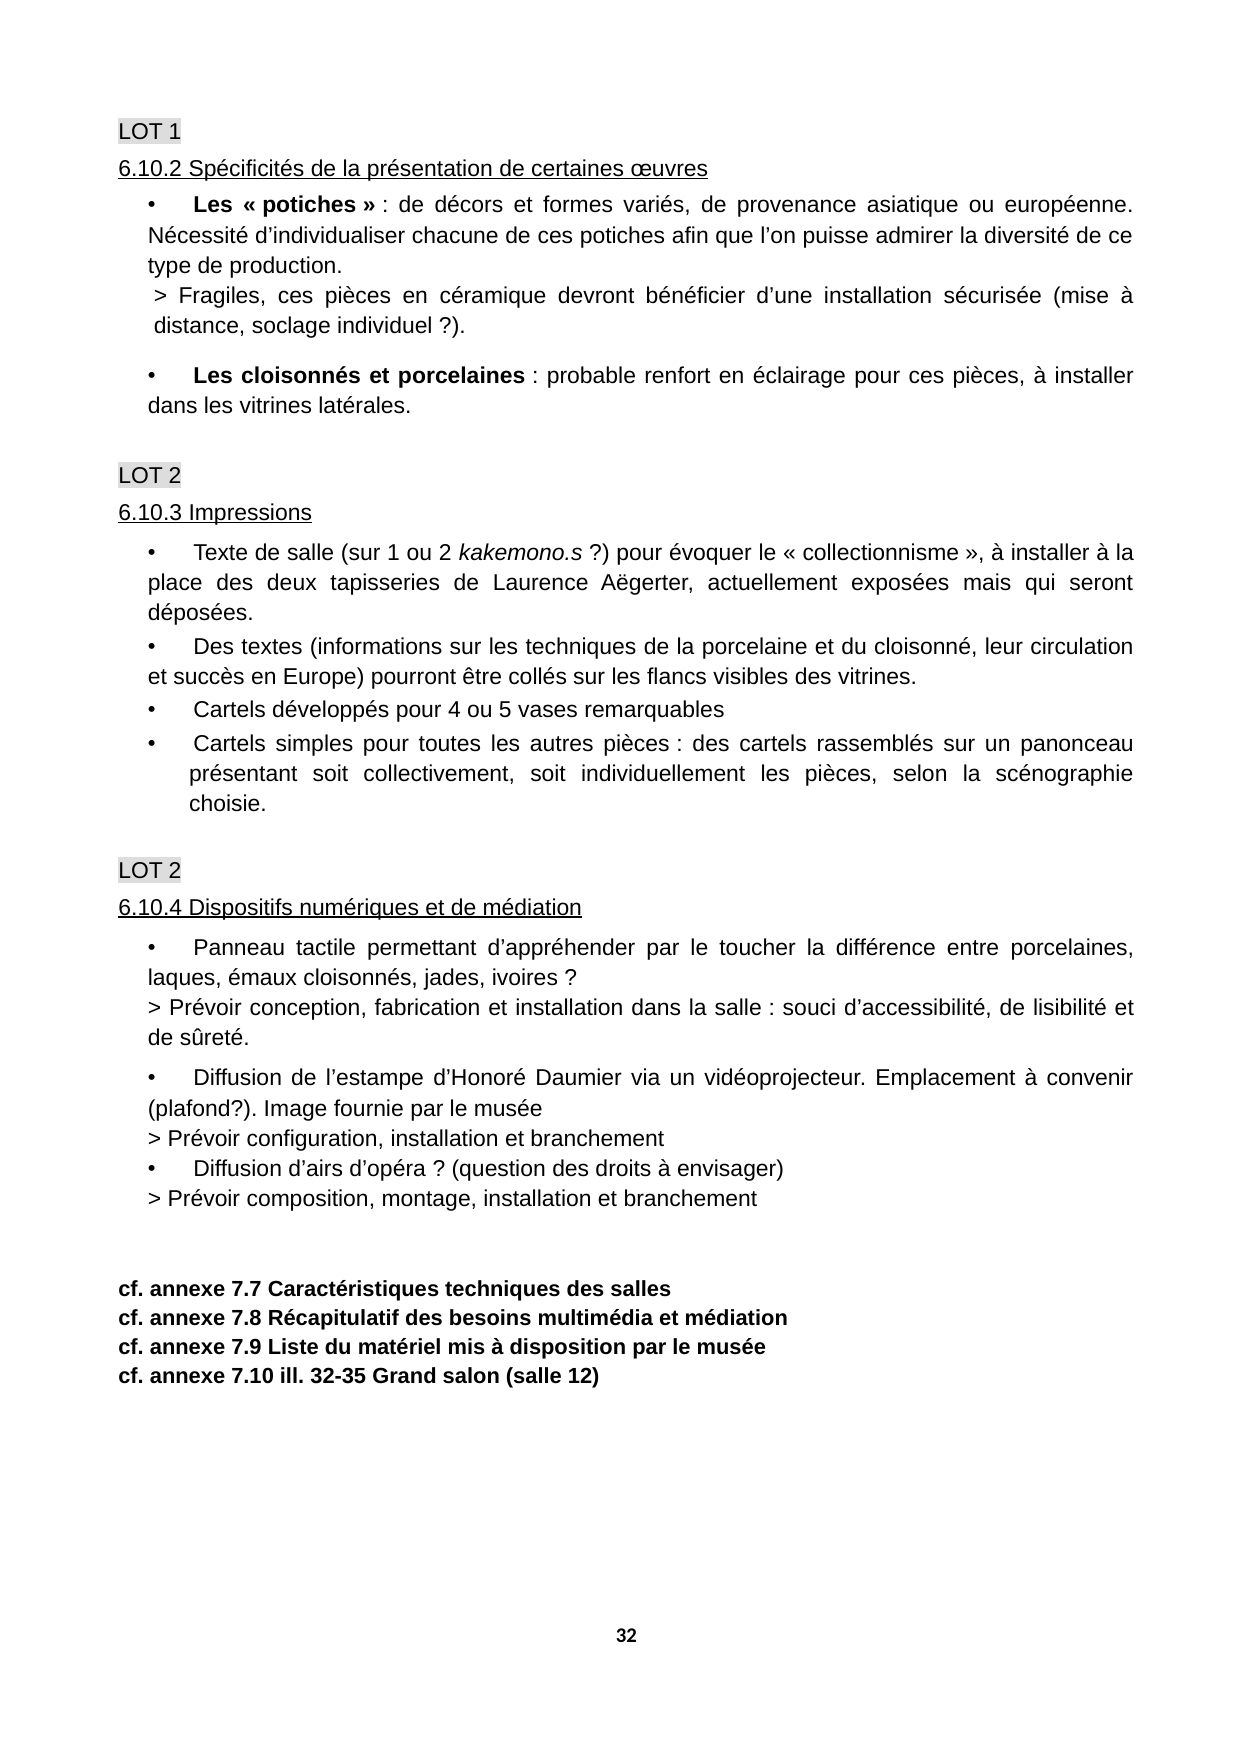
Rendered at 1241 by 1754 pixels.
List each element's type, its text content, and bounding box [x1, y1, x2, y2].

list Cartels simples pour toutes les autres pièces : des cartels rassemblés sur un panonceau présentant soit collectivement, soit individuellement les pièces, selon la scénographie choisie. [148, 730, 1134, 817]
text LOT 2 [118, 462, 1134, 488]
text > Fragiles, ces pièces en céramique devront bénéficier d’une installation sécurisée (mise à distance, soclage individuel ?). [153, 282, 1134, 339]
list > Prévoir conception, fabrication et installation dans la salle : souci d’accessibilité, de lisibilité et de sûreté. [148, 994, 1134, 1051]
text cf. annexe 7.10 ill. 32-35 Grand salon (salle 12) [118, 1363, 1134, 1388]
list cf. annexe 7.8 Récapitulatif des besoins multimédia et médiation [118, 1305, 1134, 1330]
text 6.10.2 Spécificités de la présentation de certaines œuvres [118, 155, 1134, 181]
list Les « potiches » : de décors et formes variés, de provenance asiatique ou européenne. Nécessité d’individualiser chacune de ces potiches afin que l’on puisse admirer la diversité de ce type de production. [148, 191, 1134, 278]
text 6.10.3 Impressions [118, 499, 1134, 525]
list > Prévoir configuration, installation et branchement [148, 1125, 1134, 1151]
list > Prévoir composition, montage, installation et branchement [148, 1185, 1134, 1212]
list Panneau tactile permettant d’appréhender par le toucher la différence entre porcelaines, laques, émaux cloisonnés, jades, ivoires ? [148, 934, 1134, 990]
list Texte de salle (sur 1 ou 2 kakemono.s ?) pour évoquer le « collectionnisme », à installer à la place des deux tapisseries de Laurence Aëgerter, actuellement exposées mais qui seront déposées. [148, 539, 1134, 626]
list cf. annexe 7.7 Caractéristiques techniques des salles [118, 1276, 1134, 1301]
list Des textes (informations sur les techniques de la porcelaine et du cloisonné, leur circulation et succès en Europe) pourront être collés sur les flancs visibles des vitrines. [148, 633, 1134, 689]
list Diffusion de l’estampe d’Honoré Daumier via un vidéoprojecteur. Emplacement à convenir (plafond?). Image fournie par le musée [148, 1064, 1134, 1121]
text LOT 2 [118, 857, 1134, 883]
list Diffusion d’airs d’opéra ? (question des droits à envisager) [148, 1155, 1134, 1181]
list Cartels développés pour 4 ou 5 vases remarquables [148, 696, 1134, 723]
text 6.10.4 Dispositifs numériques et de médiation [118, 894, 1134, 920]
text LOT 1 [118, 118, 1134, 144]
list cf. annexe 7.9 Liste du matériel mis à disposition par le musée [118, 1334, 1134, 1359]
list Les cloisonnés et porcelaines : probable renfort en éclairage pour ces pièces, à installer dans les vitrines latérales. [148, 362, 1134, 418]
